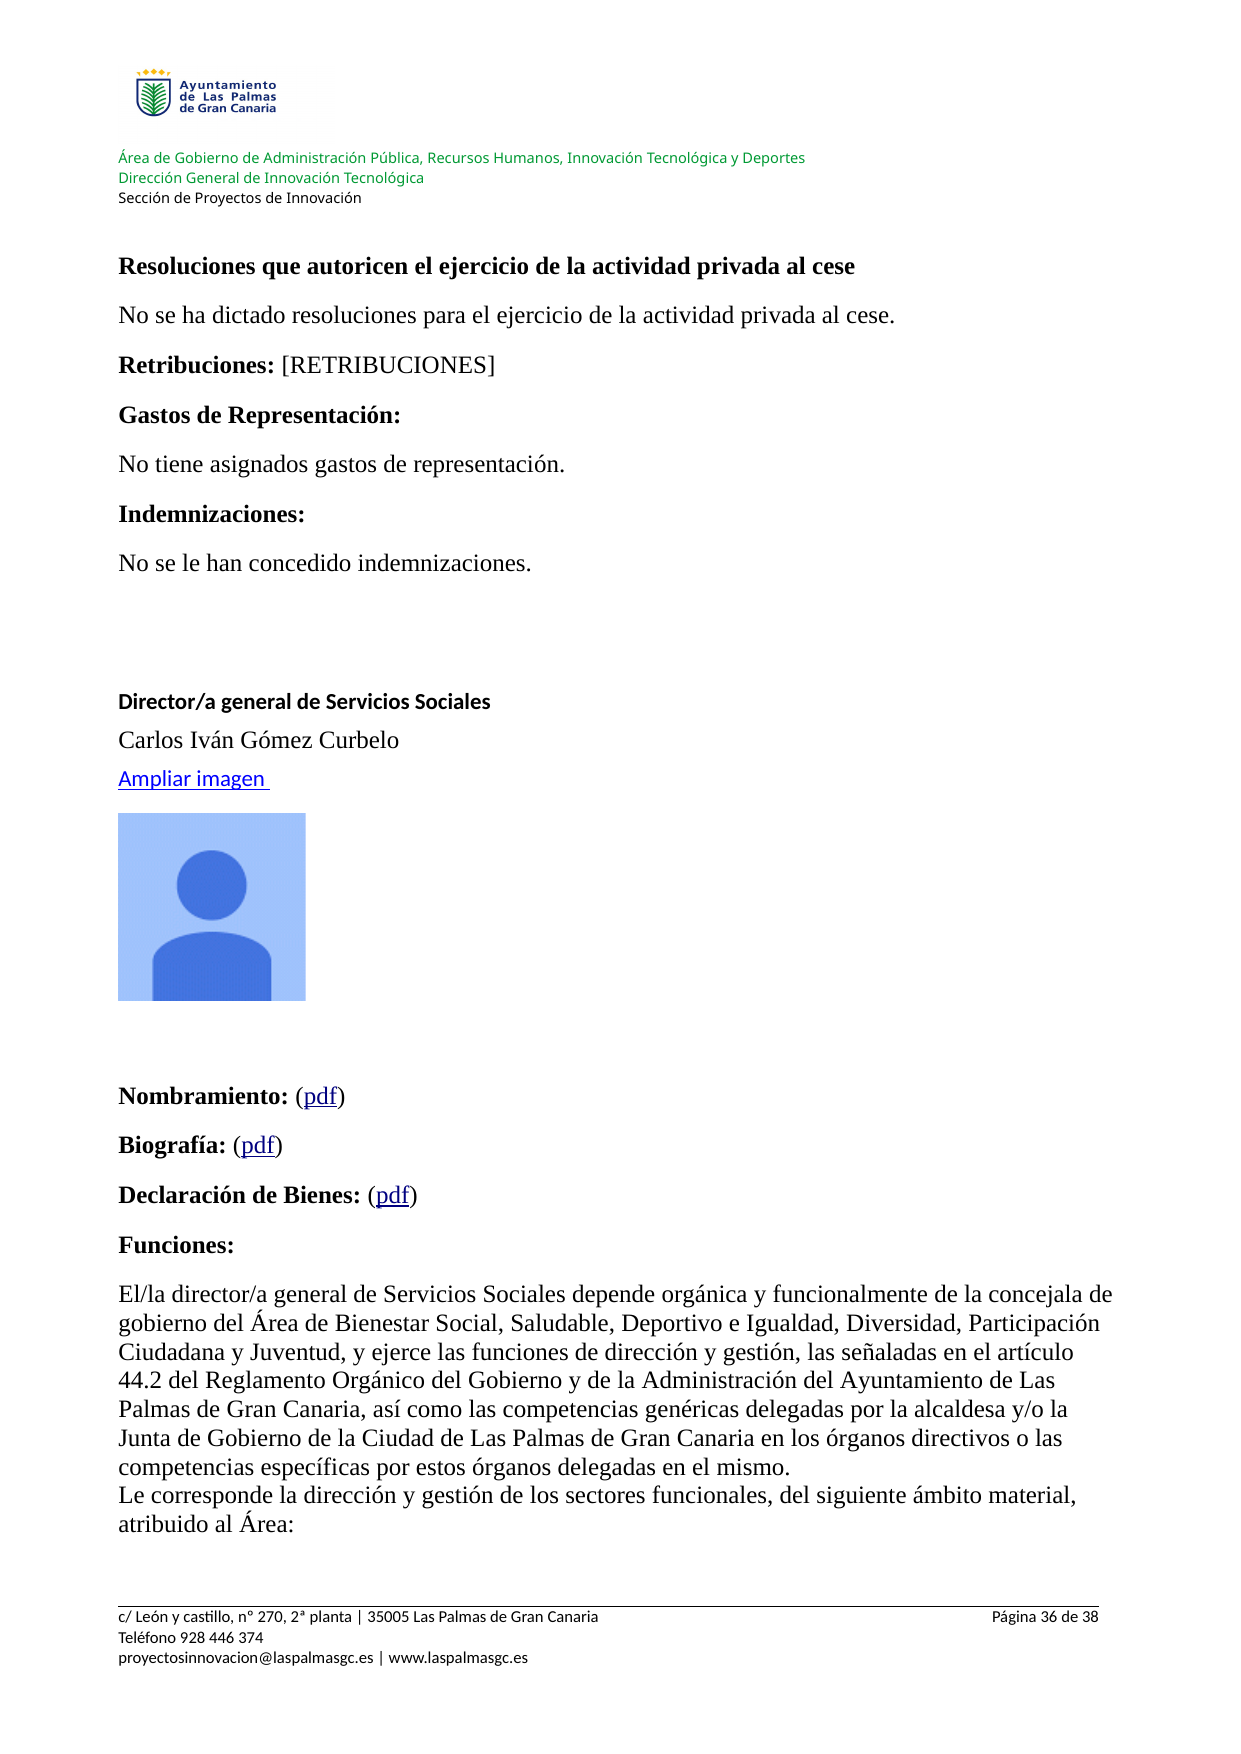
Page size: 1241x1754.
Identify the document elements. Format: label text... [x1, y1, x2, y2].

subtitle Director/a general de Servicios Sociales [118, 687, 1122, 715]
text Resoluciones que autoricen el ejercicio de la actividad privada al cese [118, 251, 1122, 280]
text Retribuciones: [RETRIBUCIONES] [118, 350, 1122, 379]
text Ampliar imagen [118, 764, 1122, 792]
text Carlos Iván Gómez Curbelo [118, 725, 1122, 754]
text Nombramiento: (pdf) [118, 1081, 1122, 1110]
text Declaración de Bienes: (pdf) [118, 1180, 1122, 1209]
text Biografía: (pdf) [118, 1131, 1122, 1159]
text Funciones: [118, 1230, 1122, 1258]
text Gastos de Representación: [118, 400, 1122, 428]
text El/la director/a general de Servicios Sociales depende orgánica y funcionalmente de la concejala de gobierno del Área de Bienestar Social, Saludable, Deportivo e Igualdad, Diversidad, Participación Ciudadana y Juventud, y ejerce las funciones de dirección y gestión, las señaladas en el artículo 44.2 del Reglamento Orgánico del Gobierno y de la Administración del Ayuntamiento de Las Palmas de Gran Canaria, así como las competencias genéricas delegadas por la alcaldesa y/o la Junta de Gobierno de la Ciudad de Las Palmas de Gran Canaria en los órganos directivos o las competencias específicas por estos órganos delegadas en el mismo. Le corresponde la dirección y gestión de los sectores funcionales, del siguiente ámbito material, atribuido al Área: [118, 1279, 1122, 1538]
text No tiene asignados gastos de representación. [118, 449, 1122, 478]
text No se le han concedido indemnizaciones. [118, 548, 1122, 577]
text Indemnizaciones: [118, 499, 1122, 528]
text No se ha dictado resoluciones para el ejercicio de la actividad privada al cese. [118, 301, 1122, 329]
